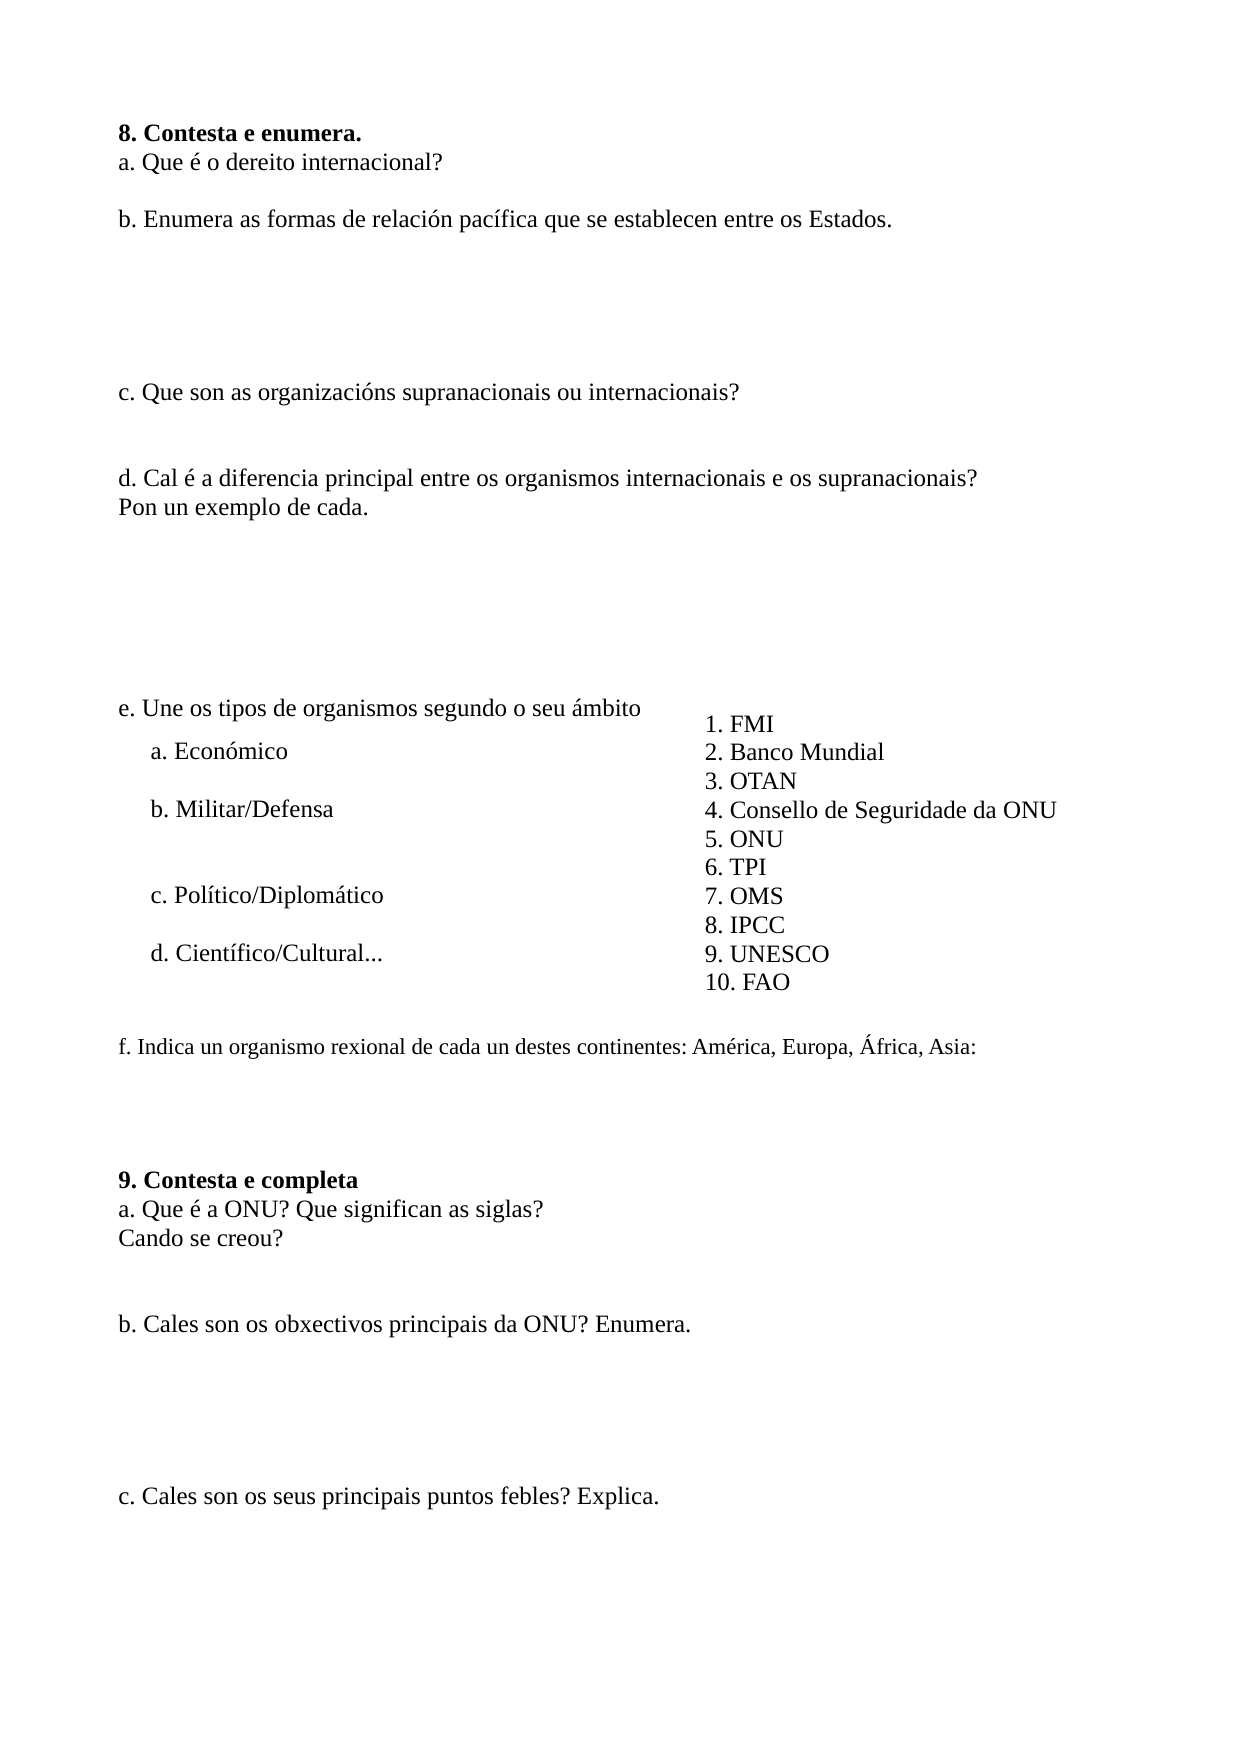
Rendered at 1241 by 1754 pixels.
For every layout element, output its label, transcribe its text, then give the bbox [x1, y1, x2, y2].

text d. Cal é a diferencia principal entre os organismos internacionais e os supranacionais? [118, 463, 1122, 492]
text a. Que é o dereito internacional? [118, 147, 1122, 176]
text b. Enumera as formas de relación pacífica que se establecen entre os Estados. [118, 204, 1122, 233]
text Cando se creou? [118, 1223, 1122, 1251]
text b. Cales son os obxectivos principais da ONU? Enumera. [118, 1309, 1122, 1338]
text 9. Contesta e completa [118, 1165, 1122, 1194]
text f. Indica un organismo rexional de cada un destes continentes: América, Europa, África, Asia: [118, 1033, 1122, 1060]
text Pon un exemplo de cada. [118, 492, 1122, 521]
text a. Que é a ONU? Que significan as siglas? [118, 1194, 1122, 1223]
text c. Que son as organizacións supranacionais ou internacionais? [118, 377, 1122, 406]
text 8. Contesta e enumera. [118, 118, 1122, 147]
text c. Cales son os seus principais puntos febles? Explica. [118, 1481, 1122, 1510]
text e. Une os tipos de organismos segundo o seu ámbito [118, 693, 1122, 722]
